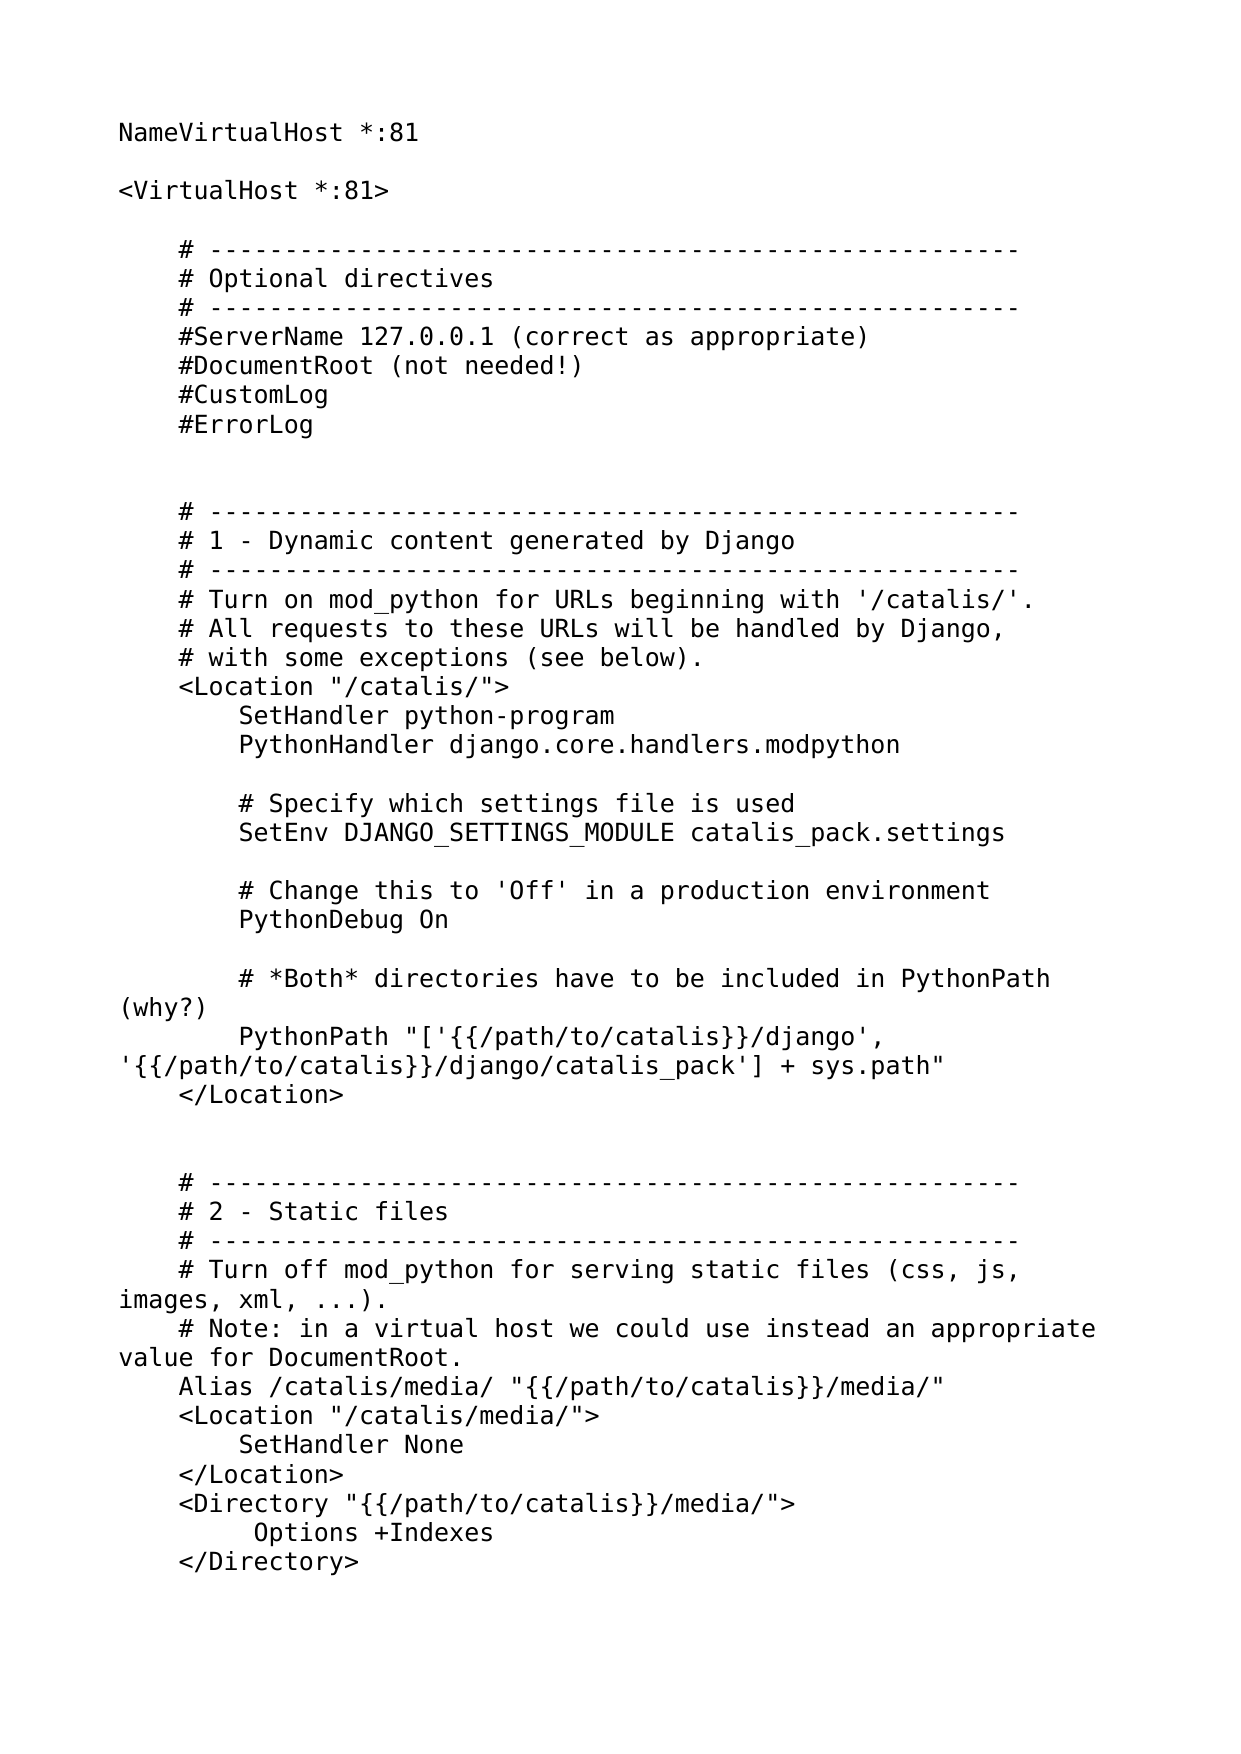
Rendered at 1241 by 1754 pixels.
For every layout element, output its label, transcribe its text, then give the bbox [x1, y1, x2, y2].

text NameVirtualHost *:81 <VirtualHost *:81> # ------------------------------------------------------ # Optional directives # ------------------------------------------------------ #ServerName 127.0.0.1 (correct as appropriate) #DocumentRoot (not needed!) #CustomLog #ErrorLog # ------------------------------------------------------ # 1 - Dynamic content generated by Django # ------------------------------------------------------ # Turn on mod_python for URLs beginning with '/catalis/'. # All requests to these URLs will be handled by Django, # with some exceptions (see below). <Location "/catalis/"> SetHandler python-program PythonHandler django.core.handlers.modpython # Specify which settings file is used SetEnv DJANGO_SETTINGS_MODULE catalis_pack.settings # Change this to 'Off' in a production environment PythonDebug On # *Both* directories have to be included in PythonPath (why?) PythonPath "['{{/path/to/catalis}}/django', '{{/path/to/catalis}}/django/catalis_pack'] + sys.path" </Location> # ------------------------------------------------------ # 2 - Static files # ------------------------------------------------------ # Turn off mod_python for serving static files (css, js, images, xml, ...). # Note: in a virtual host we could use instead an appropriate value for DocumentRoot. Alias /catalis/media/ "{{/path/to/catalis}}/media/" <Location "/catalis/media/"> SetHandler None </Location> <Directory "{{/path/to/catalis}}/media/"> Options +Indexes </Directory> [118, 118, 1122, 1635]
